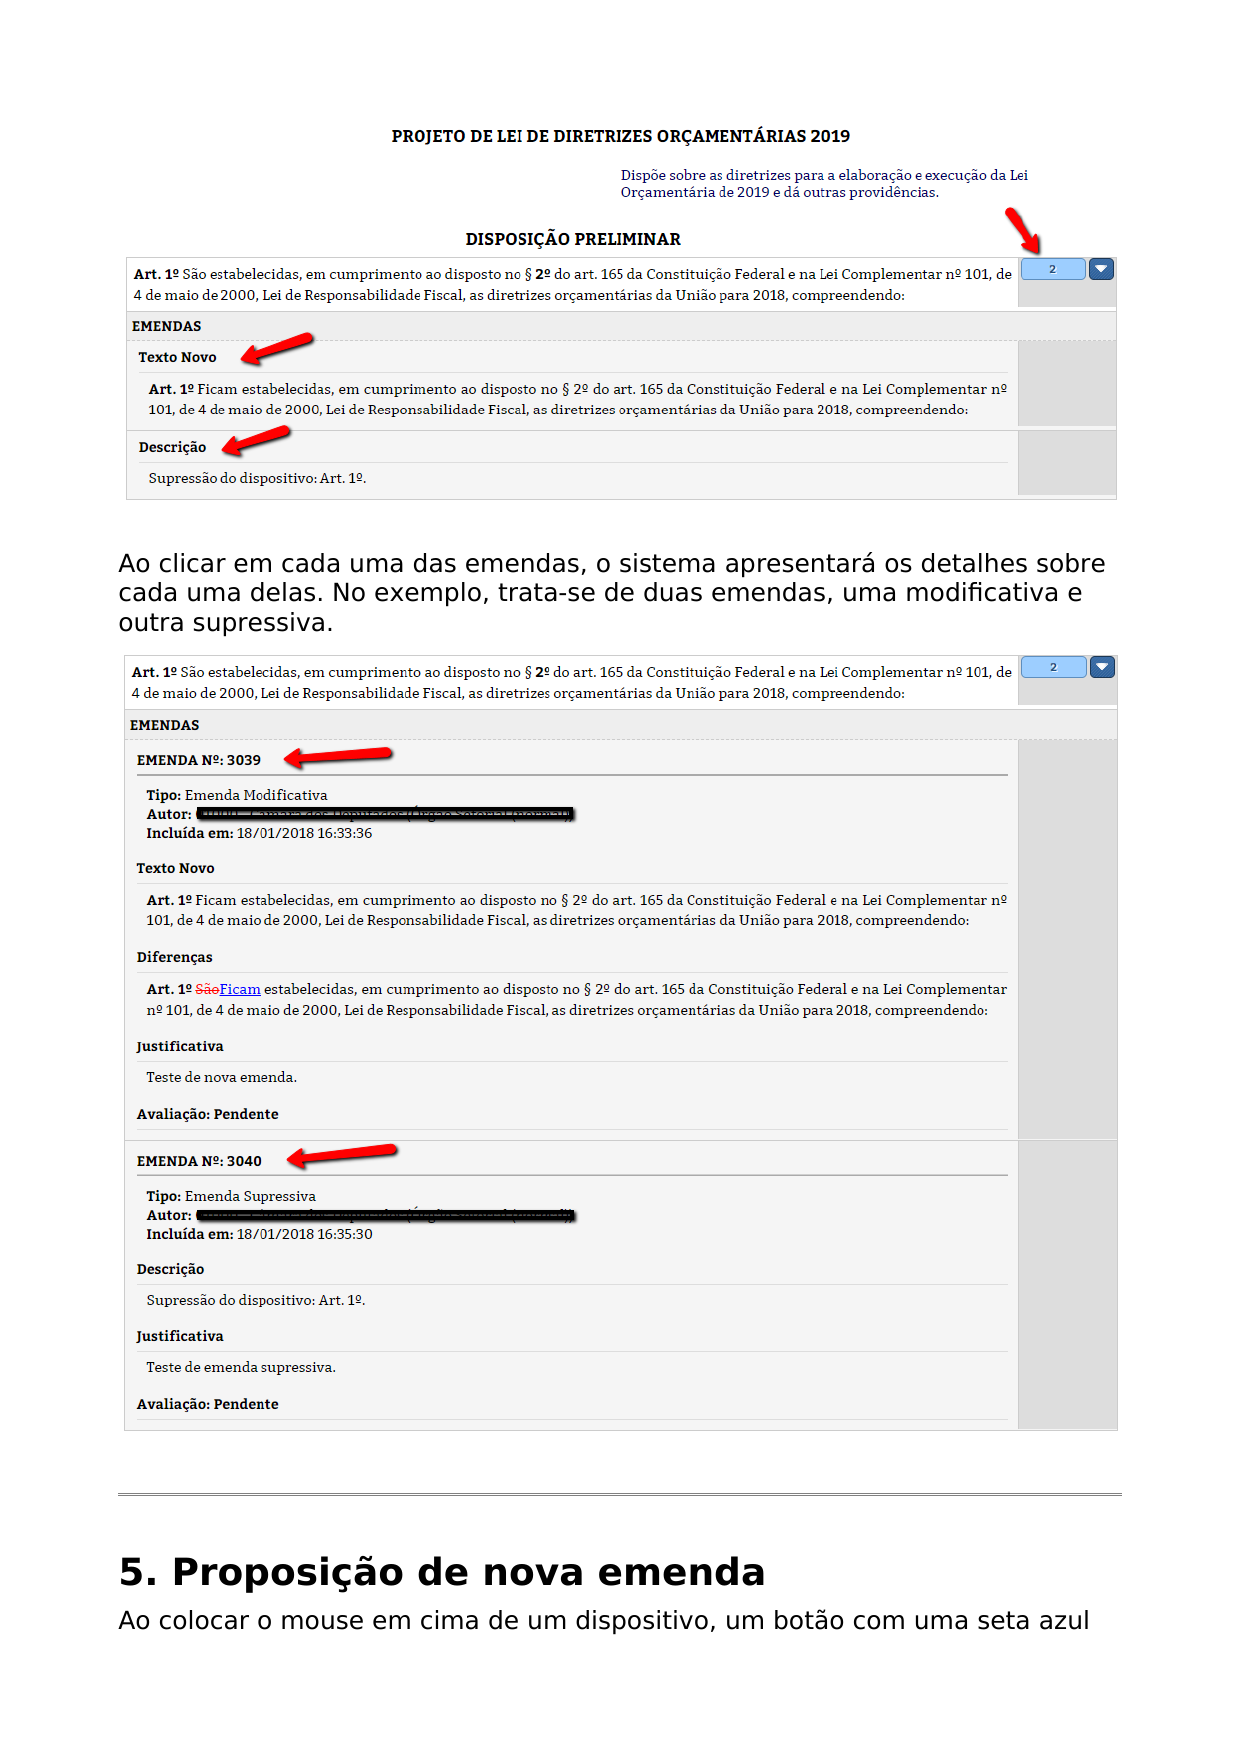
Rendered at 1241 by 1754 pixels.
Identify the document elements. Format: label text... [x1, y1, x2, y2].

picture [118, 649, 1123, 1437]
text Ao clicar em cada uma das emendas, o sistema apresentará os detalhes sobre cada uma delas. No exemplo, trata-se de duas emendas, uma modificativa e outra supressiva. [118, 549, 1122, 637]
subtitle 5. Proposição de nova emenda [118, 1550, 1122, 1594]
text Ao colocar o mouse em cima de um dispositivo, um botão com uma seta azul [118, 1606, 1122, 1635]
picture [118, 118, 1123, 508]
